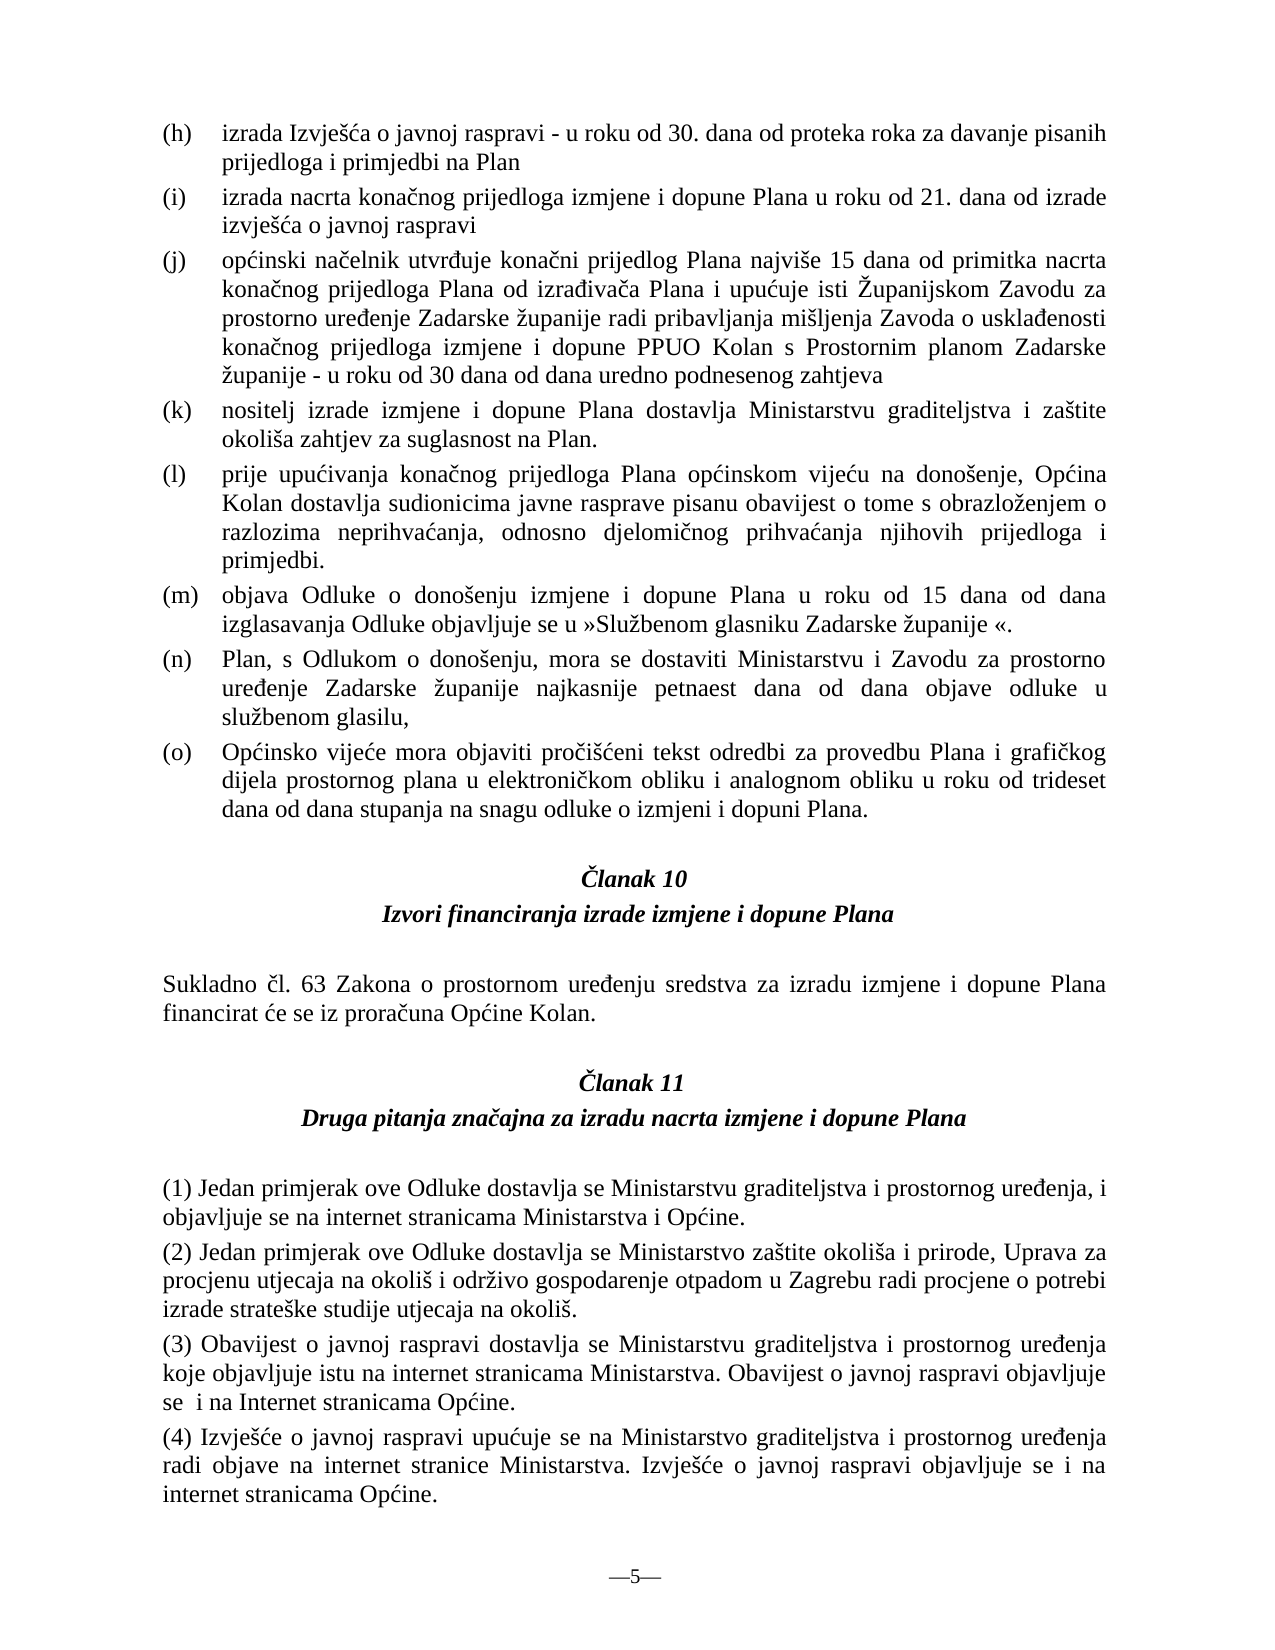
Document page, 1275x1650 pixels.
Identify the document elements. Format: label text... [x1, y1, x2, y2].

list izrada nacrta konačnog prijedloga izmjene i dopune Plana u roku od 21. dana od izrade izvješća o javnoj raspravi [162, 182, 1107, 239]
list izrada Izvješća o javnoj raspravi - u roku od 30. dana od proteka roka za davanje pisanih prijedloga i primjedbi na Plan [162, 118, 1107, 176]
text Članak 11 [162, 1068, 1107, 1097]
text Druga pitanja značajna za izradu nacrta izmjene i dopune Plana [162, 1103, 1107, 1132]
list prije upućivanja konačnog prijedloga Plana općinskom vijeću na donošenje, Općina Kolan dostavlja sudionicima javne rasprave pisanu obavijest o tome s obrazloženjem o razlozima neprihvaćanja, odnosno djelomičnog prihvaćanja njihovih prijedloga i primjedbi. [162, 459, 1107, 574]
text Izvori financiranja izrade izmjene i dopune Plana [162, 899, 1107, 928]
list objava Odluke o donošenju izmjene i dopune Plana u roku od 15 dana od dana izglasavanja Odluke objavljuje se u »Službenom glasniku Zadarske županije «. [162, 581, 1107, 638]
text Sukladno čl. 63 Zakona o prostornom uređenju sredstva za izradu izmjene i dopune Plana financirat će se iz proračuna Općine Kolan. [162, 969, 1107, 1027]
text Članak 10 [162, 864, 1107, 893]
list općinski načelnik utvrđuje konačni prijedlog Plana najviše 15 dana od primitka nacrta konačnog prijedloga Plana od izrađivača Plana i upućuje isti Županijskom Zavodu za prostorno uređenje Zadarske županije radi pribavljanja mišljenja Zavoda o usklađenosti konačnog prijedloga izmjene i dopune PPUO Kolan s Prostornim planom Zadarske županije - u roku od 30 dana od dana uredno podnesenog zahtjeva [162, 246, 1107, 389]
list Plan, s Odlukom o donošenju, mora se dostaviti Ministarstvu i Zavodu za prostorno uređenje Zadarske županije najkasnije petnaest dana od dana objave odluke u službenom glasilu, [162, 644, 1107, 731]
text (4) Izvješće o javnoj raspravi upućuje se na Ministarstvo graditeljstva i prostornog uređenja radi objave na internet stranice Ministarstva. Izvješće o javnoj raspravi objavljuje se i na internet stranicama Općine. [162, 1422, 1107, 1508]
text (1) Jedan primjerak ove Odluke dostavlja se Ministarstvu graditeljstva i prostornog uređenja, i objavljuje se na internet stranicama Ministarstva i Općine. [162, 1173, 1107, 1231]
text (2) Jedan primjerak ove Odluke dostavlja se Ministarstvo zaštite okoliša i prirode, Uprava za procjenu utjecaja na okoliš i održivo gospodarenje otpadom u Zagrebu radi procjene o potrebi izrade strateške studije utjecaja na okoliš. [162, 1237, 1107, 1323]
list nositelj izrade izmjene i dopune Plana dostavlja Ministarstvu graditeljstva i zaštite okoliša zahtjev za suglasnost na Plan. [162, 396, 1107, 453]
text (3) Obavijest o javnoj raspravi dostavlja se Ministarstvu graditeljstva i prostornog uređenja koje objavljuje istu na internet stranicama Ministarstva. Obavijest o javnoj raspravi objavljuje se i na Internet stranicama Općine. [162, 1329, 1107, 1416]
list Općinsko vijeće mora objaviti pročišćeni tekst odredbi za provedbu Plana i grafičkog dijela prostornog plana u elektroničkom obliku i analognom obliku u roku od trideset dana od dana stupanja na snagu odluke o izmjeni i dopuni Plana. [162, 737, 1107, 823]
